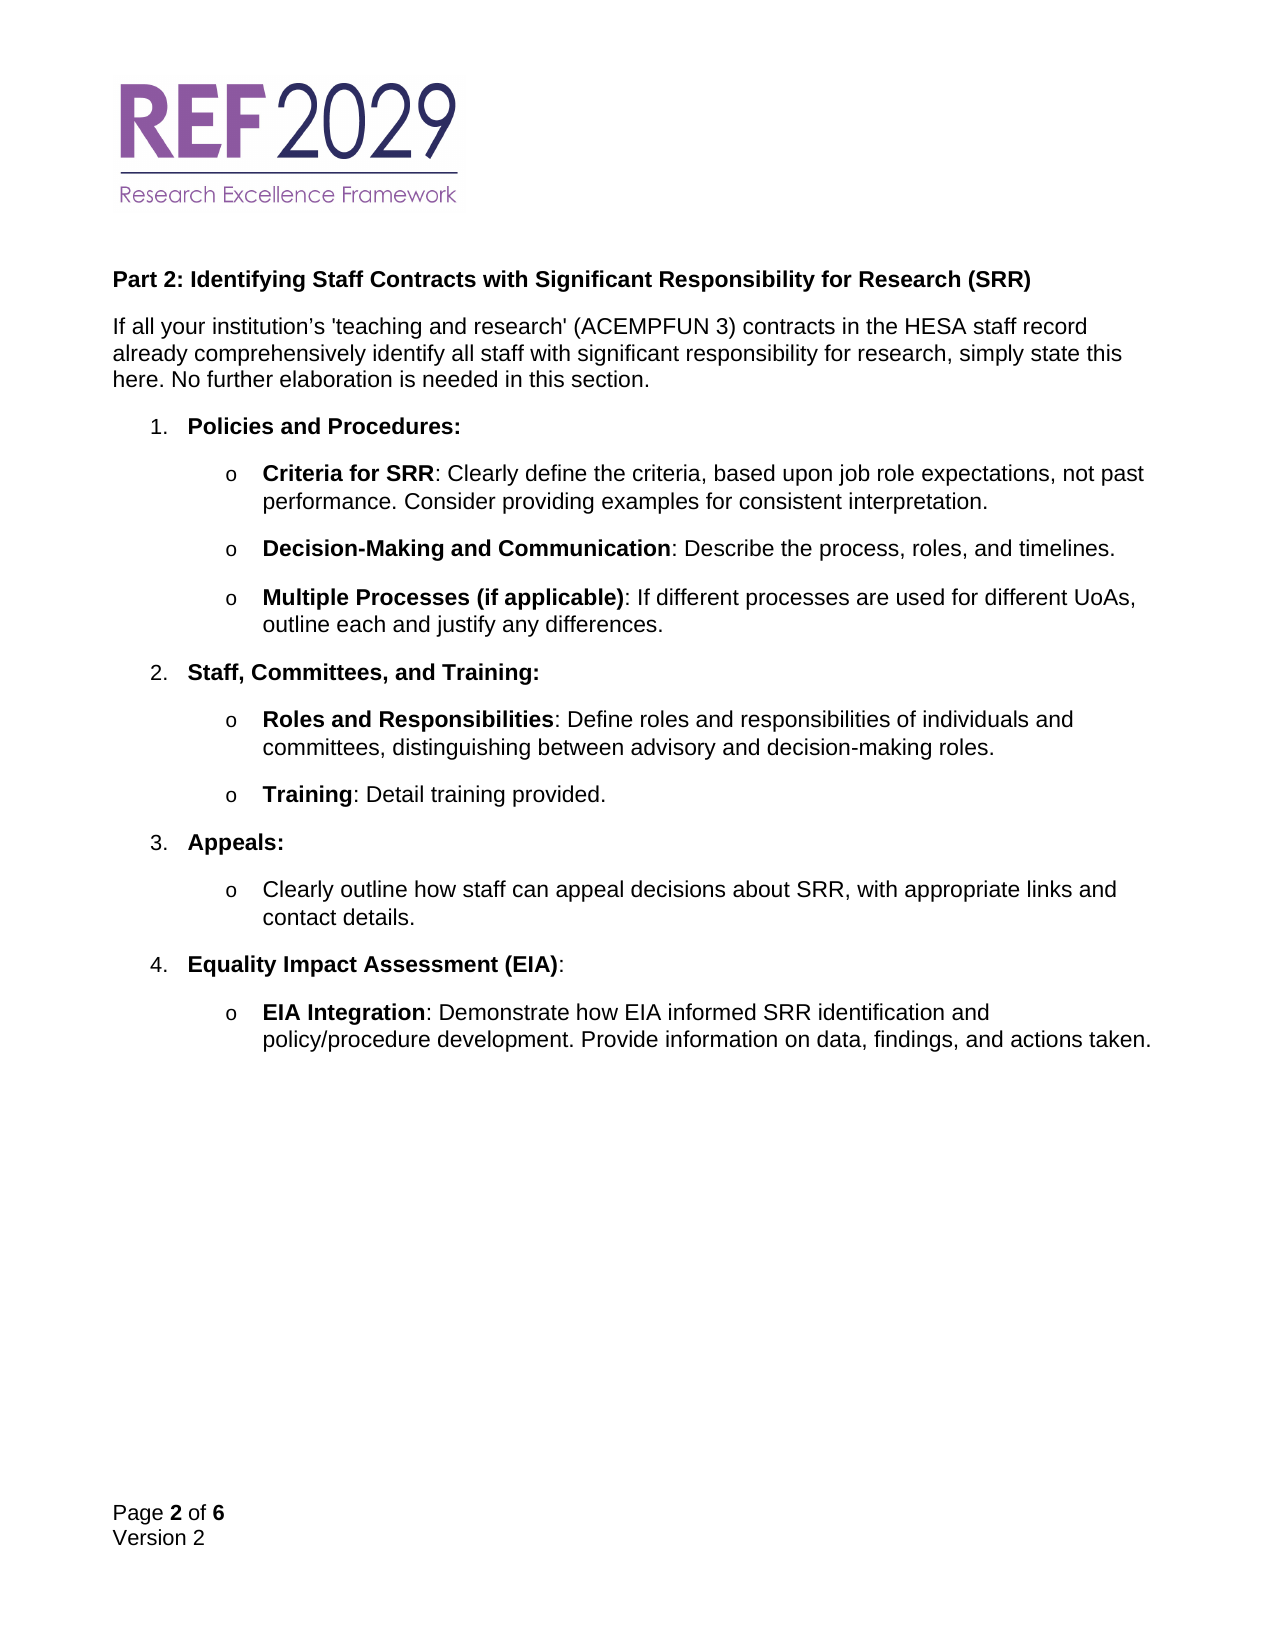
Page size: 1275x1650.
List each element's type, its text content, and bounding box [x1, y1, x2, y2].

list Criteria for SRR: Clearly define the criteria, based upon job role expectations, not past performance. Consider providing examples for consistent interpretation. [225, 460, 1162, 514]
list Staff, Committees, and Training: [150, 659, 1162, 685]
list Training: Detail training provided. [225, 781, 1162, 808]
list Decision-Making and Communication: Describe the process, roles, and timelines. [225, 535, 1162, 563]
list Clearly outline how staff can appeal decisions about SRR, with appropriate links and contact details. [225, 876, 1162, 931]
list Roles and Responsibilities: Define roles and responsibilities of individuals and committees, distinguishing between advisory and decision-making roles. [225, 706, 1162, 760]
text Part 2: Identifying Staff Contracts with Significant Responsibility for Research (SRR) [112, 266, 1162, 292]
list EIA Integration: Demonstrate how EIA informed SRR identification and policy/procedure development. Provide information on data, findings, and actions taken. [225, 998, 1162, 1053]
text If all your institution’s 'teaching and research' (ACEMPFUN 3) contracts in the HESA staff record already comprehensively identify all staff with significant responsibility for research, simply state this here. No further elaboration is needed in this section. [112, 313, 1162, 392]
list Equality Impact Assessment (EIA): [150, 951, 1162, 978]
list Policies and Procedures: [150, 413, 1162, 439]
list Appeals: [150, 829, 1162, 856]
list Multiple Processes (if applicable): If different processes are used for different UoAs, outline each and justify any differences. [225, 584, 1162, 638]
